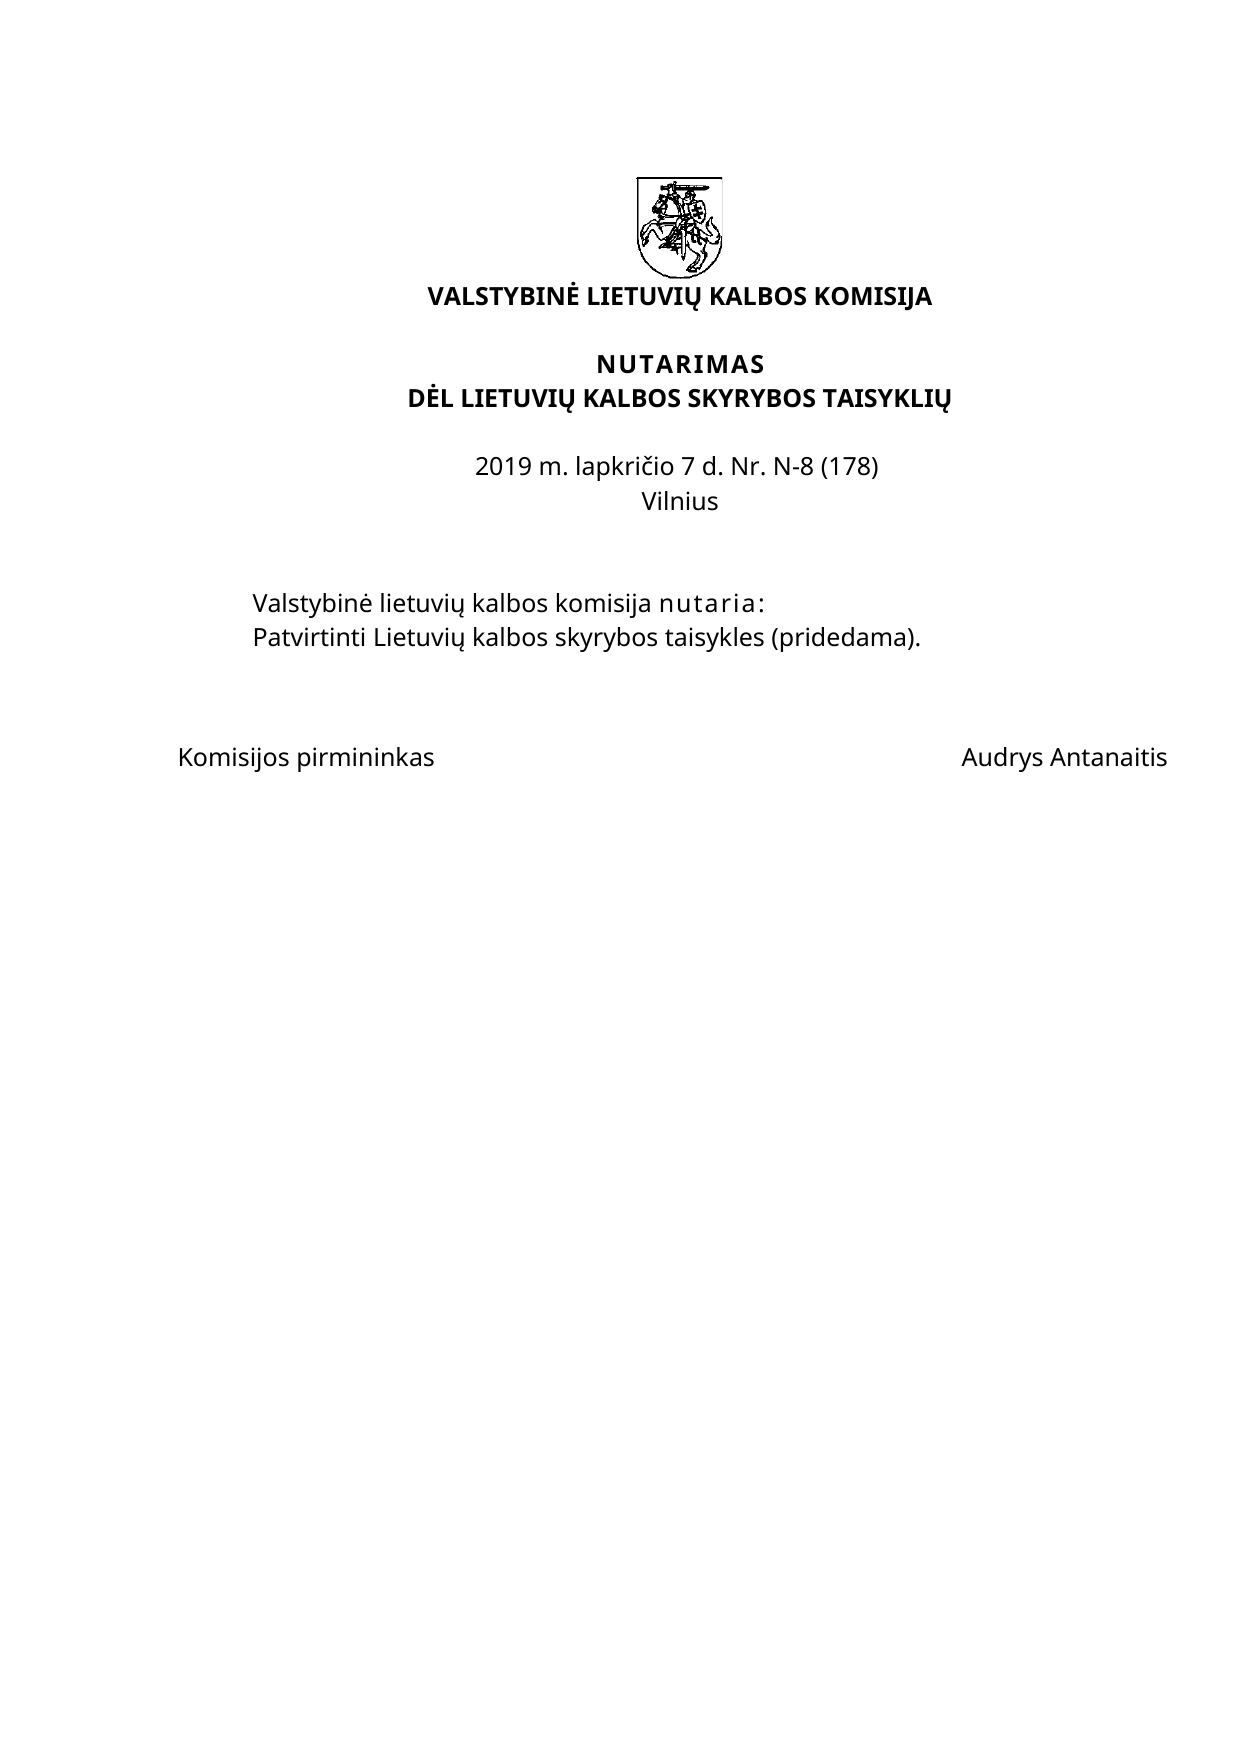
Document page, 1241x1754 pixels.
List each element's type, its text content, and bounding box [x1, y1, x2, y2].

text NUTARIMAS [177, 347, 1183, 381]
text Patvirtinti Lietuvių kalbos skyrybos taisykles (pridedama). [177, 619, 1181, 653]
text DĖL LIETUVIŲ KALBOS SKYRYBOS TAISYKLIŲ [177, 381, 1183, 415]
text Komisijos pirmininkas Audrys Antanaitis [177, 740, 1183, 774]
text VALSTYBINĖ LIETUVIŲ KALBOS KOMISIJA [177, 279, 1183, 313]
text Vilnius [177, 483, 1183, 517]
text 2019 m. lapkričio 7 d. Nr. N-8 (178) [177, 449, 1183, 483]
text Valstybinė lietuvių kalbos komisija nutaria: [177, 585, 1181, 619]
